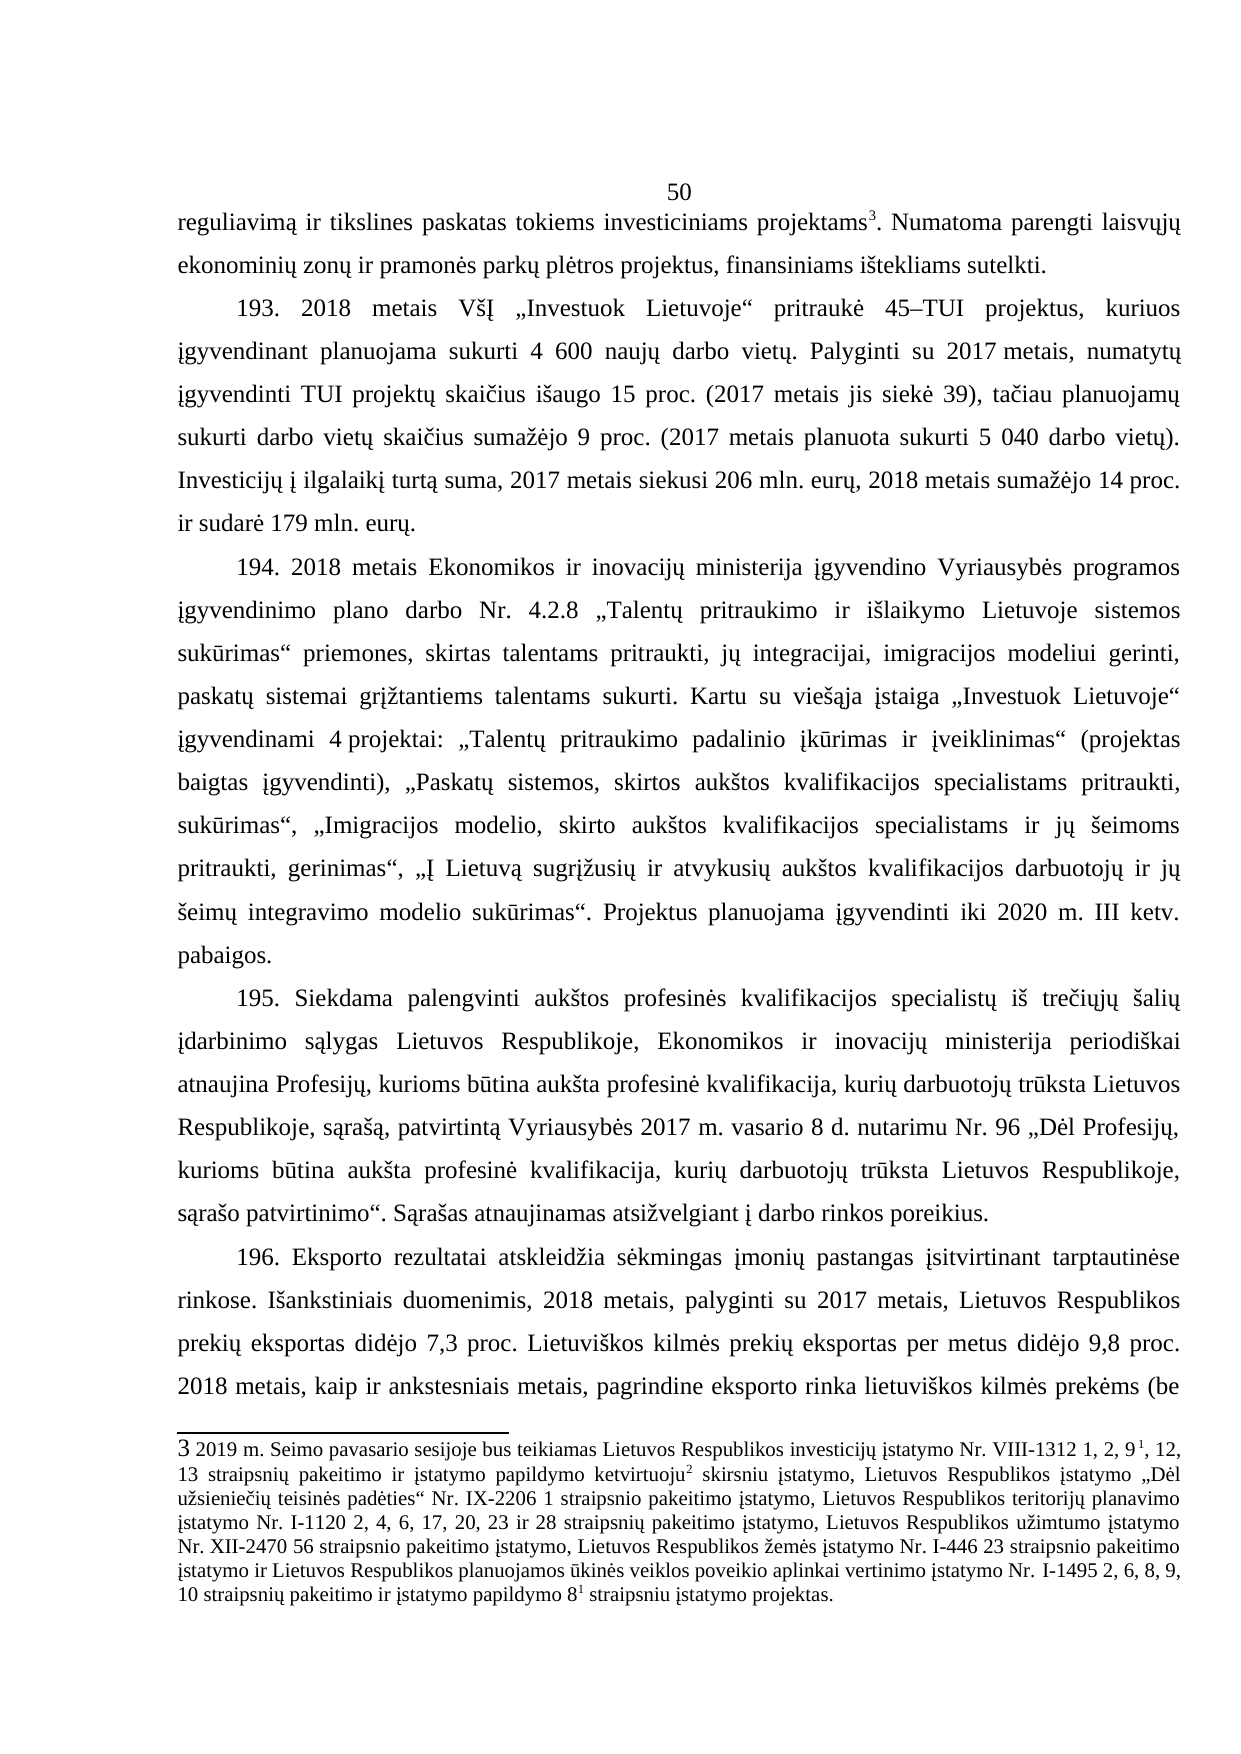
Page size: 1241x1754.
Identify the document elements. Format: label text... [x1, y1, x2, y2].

text 194. 2018 metais Ekonomikos ir inovacijų ministerija įgyvendino Vyriausybės programos įgyvendinimo plano darbo Nr. 4.2.8 „Talentų pritraukimo ir išlaikymo Lietuvoje sistemos sukūrimas“ priemones, skirtas talentams pritraukti, jų integracijai, imigracijos modeliui gerinti, paskatų sistemai grįžtantiems talentams sukurti. Kartu su viešąja įstaiga „Investuok Lietuvoje“ įgyvendinami 4 projektai: „Talentų pritraukimo padalinio įkūrimas ir įveiklinimas“ (projektas baigtas įgyvendinti), „Paskatų sistemos, skirtos aukštos kvalifikacijos specialistams pritraukti, sukūrimas“, „Imigracijos modelio, skirto aukštos kvalifikacijos specialistams ir jų šeimoms pritraukti, gerinimas“, „Į Lietuvą sugrįžusių ir atvykusių aukštos kvalifikacijos darbuotojų ir jų šeimų integravimo modelio sukūrimas“. Projektus planuojama įgyvendinti iki 2020 m. III ketv. pabaigos. [177, 552, 1181, 968]
text 2019 m. Seimo pavasario sesijoje bus teikiamas Lietuvos Respublikos investicijų įstatymo Nr. VIII-1312 1, 2, 91, 12, 13 straipsnių pakeitimo ir įstatymo papildymo ketvirtuoju2 skirsniu įstatymo, Lietuvos Respublikos įstatymo „Dėl užsieniečių teisinės padėties“ Nr. IX-2206 1 straipsnio pakeitimo įstatymo, Lietuvos Respublikos teritorijų planavimo įstatymo Nr. I-1120 2, 4, 6, 17, 20, 23 ir 28 straipsnių pakeitimo įstatymo, Lietuvos Respublikos užimtumo įstatymo Nr. XII-2470 56 straipsnio pakeitimo įstatymo, Lietuvos Respublikos žemės įstatymo Nr. I-446 23 straipsnio pakeitimo įstatymo ir Lietuvos Respublikos planuojamos ūkinės veiklos poveikio aplinkai vertinimo įstatymo Nr. I-1495 2, 6, 8, 9, 10 straipsnių pakeitimo ir įstatymo papildymo 81 straipsniu įstatymo projektas. [177, 1433, 1181, 1606]
text reguliavimą ir tikslines paskatas tokiems investiciniams projektams. Numatoma parengti laisvųjų ekonominių zonų ir pramonės parkų plėtros projektus, finansiniams ištekliams sutelkti. [177, 207, 1181, 278]
text 196. Eksporto rezultatai atskleidžia sėkmingas įmonių pastangas įsitvirtinant tarptautinėse rinkose. Išankstiniais duomenimis, 2018 metais, palyginti su 2017 metais, Lietuvos Respublikos prekių eksportas didėjo 7,3 proc. Lietuviškos kilmės prekių eksportas per metus didėjo 9,8 proc. 2018 metais, kaip ir ankstesniais metais, pagrindine eksporto rinka lietuviškos kilmės prekėms (be [177, 1242, 1181, 1400]
text 193. 2018 metais VšĮ „Investuok Lietuvoje“ pritraukė 45–TUI projektus, kuriuos įgyvendinant planuojama sukurti 4 600 naujų darbo vietų. Palyginti su 2017 metais, numatytų įgyvendinti TUI projektų skaičius išaugo 15 proc. (2017 metais jis siekė 39), tačiau planuojamų sukurti darbo vietų skaičius sumažėjo 9 proc. (2017 metais planuota sukurti 5 040 darbo vietų). Investicijų į ilgalaikį turtą suma, 2017 metais siekusi 206 mln. eurų, 2018 metais sumažėjo 14 proc. ir sudarė 179 mln. eurų. [177, 293, 1181, 537]
text 195. Siekdama palengvinti aukštos profesinės kvalifikacijos specialistų iš trečiųjų šalių įdarbinimo sąlygas Lietuvos Respublikoje, Ekonomikos ir inovacijų ministerija periodiškai atnaujina Profesijų, kurioms būtina aukšta profesinė kvalifikacija, kurių darbuotojų trūksta Lietuvos Respublikoje, sąrašą, patvirtintą Vyriausybės 2017 m. vasario 8 d. nutarimu Nr. 96 „Dėl Profesijų, kurioms būtina aukšta profesinė kvalifikacija, kurių darbuotojų trūksta Lietuvos Respublikoje, sąrašo patvirtinimo“. Sąrašas atnaujinamas atsižvelgiant į darbo rinkos poreikius. [177, 983, 1181, 1227]
